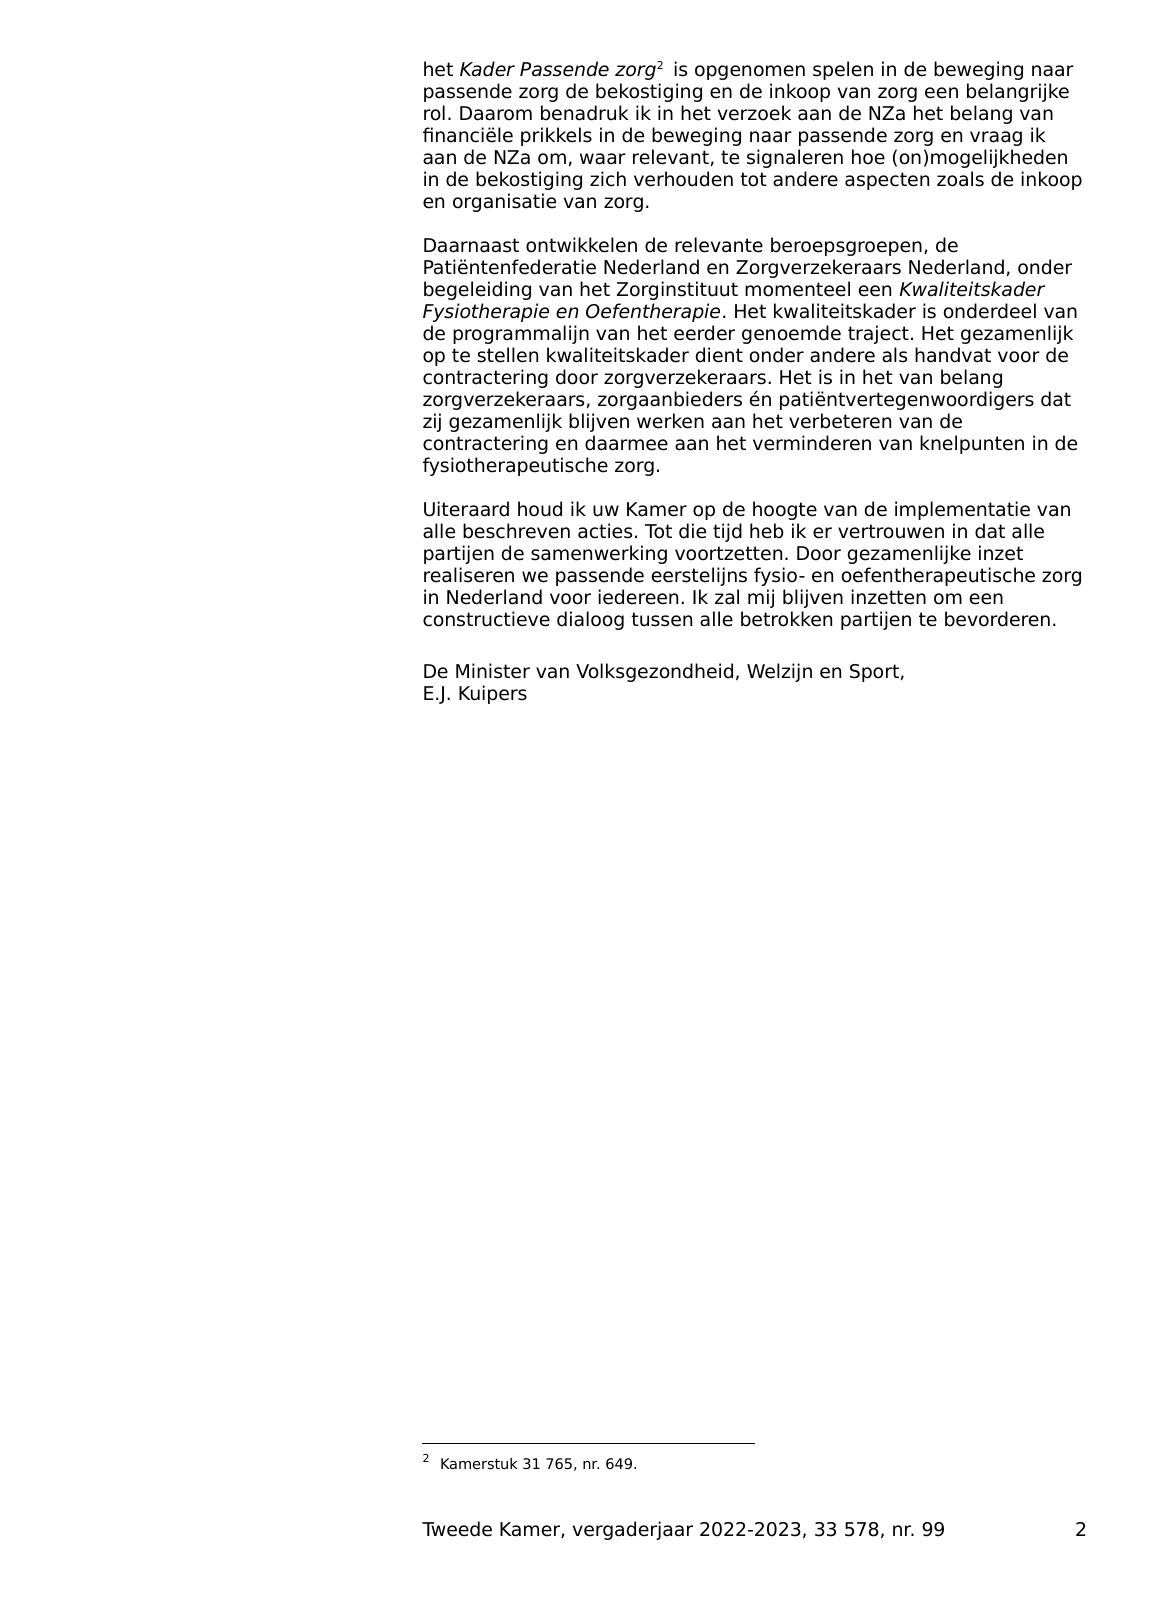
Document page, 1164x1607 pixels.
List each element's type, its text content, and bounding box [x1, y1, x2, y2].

text De Minister van Volksgezondheid, Welzijn en Sport, E.J. Kuipers [422, 661, 1087, 705]
text het Kader Passende zorg is opgenomen spelen in de beweging naar passende zorg de bekostiging en de inkoop van zorg een belangrijke rol. Daarom benadruk ik in het verzoek aan de NZa het belang van financiële prikkels in de beweging naar passende zorg en vraag ik aan de NZa om, waar relevant, te signaleren hoe (on)mogelijkheden in de bekostiging zich verhouden tot andere aspecten zoals de inkoop en organisatie van zorg. [422, 59, 1087, 213]
text Uiteraard houd ik uw Kamer op de hoogte van de implementatie van alle beschreven acties. Tot die tijd heb ik er vertrouwen in dat alle partijen de samenwerking voortzetten. Door gezamenlijke inzet realiseren we passende eerstelijns fysio- en oefentherapeutische zorg in Nederland voor iedereen. Ik zal mij blijven inzetten om een constructieve dialoog tussen alle betrokken partijen te bevorderen. [422, 499, 1087, 631]
text Kamerstuk 31 765, nr. 649. [422, 1452, 1087, 1474]
text Daarnaast ontwikkelen de relevante beroepsgroepen, de Patiëntenfederatie Nederland en Zorgverzekeraars Nederland, onder begeleiding van het Zorginstituut momenteel een Kwaliteitskader Fysiotherapie en Oefentherapie. Het kwaliteitskader is onderdeel van de programmalijn van het eerder genoemde traject. Het gezamenlijk op te stellen kwaliteitskader dient onder andere als handvat voor de contractering door zorgverzekeraars. Het is in het van belang zorgverzekeraars, zorgaanbieders én patiëntvertegenwoordigers dat zij gezamenlijk blijven werken aan het verbeteren van de contractering en daarmee aan het verminderen van knelpunten in de fysiotherapeutische zorg. [422, 235, 1087, 477]
